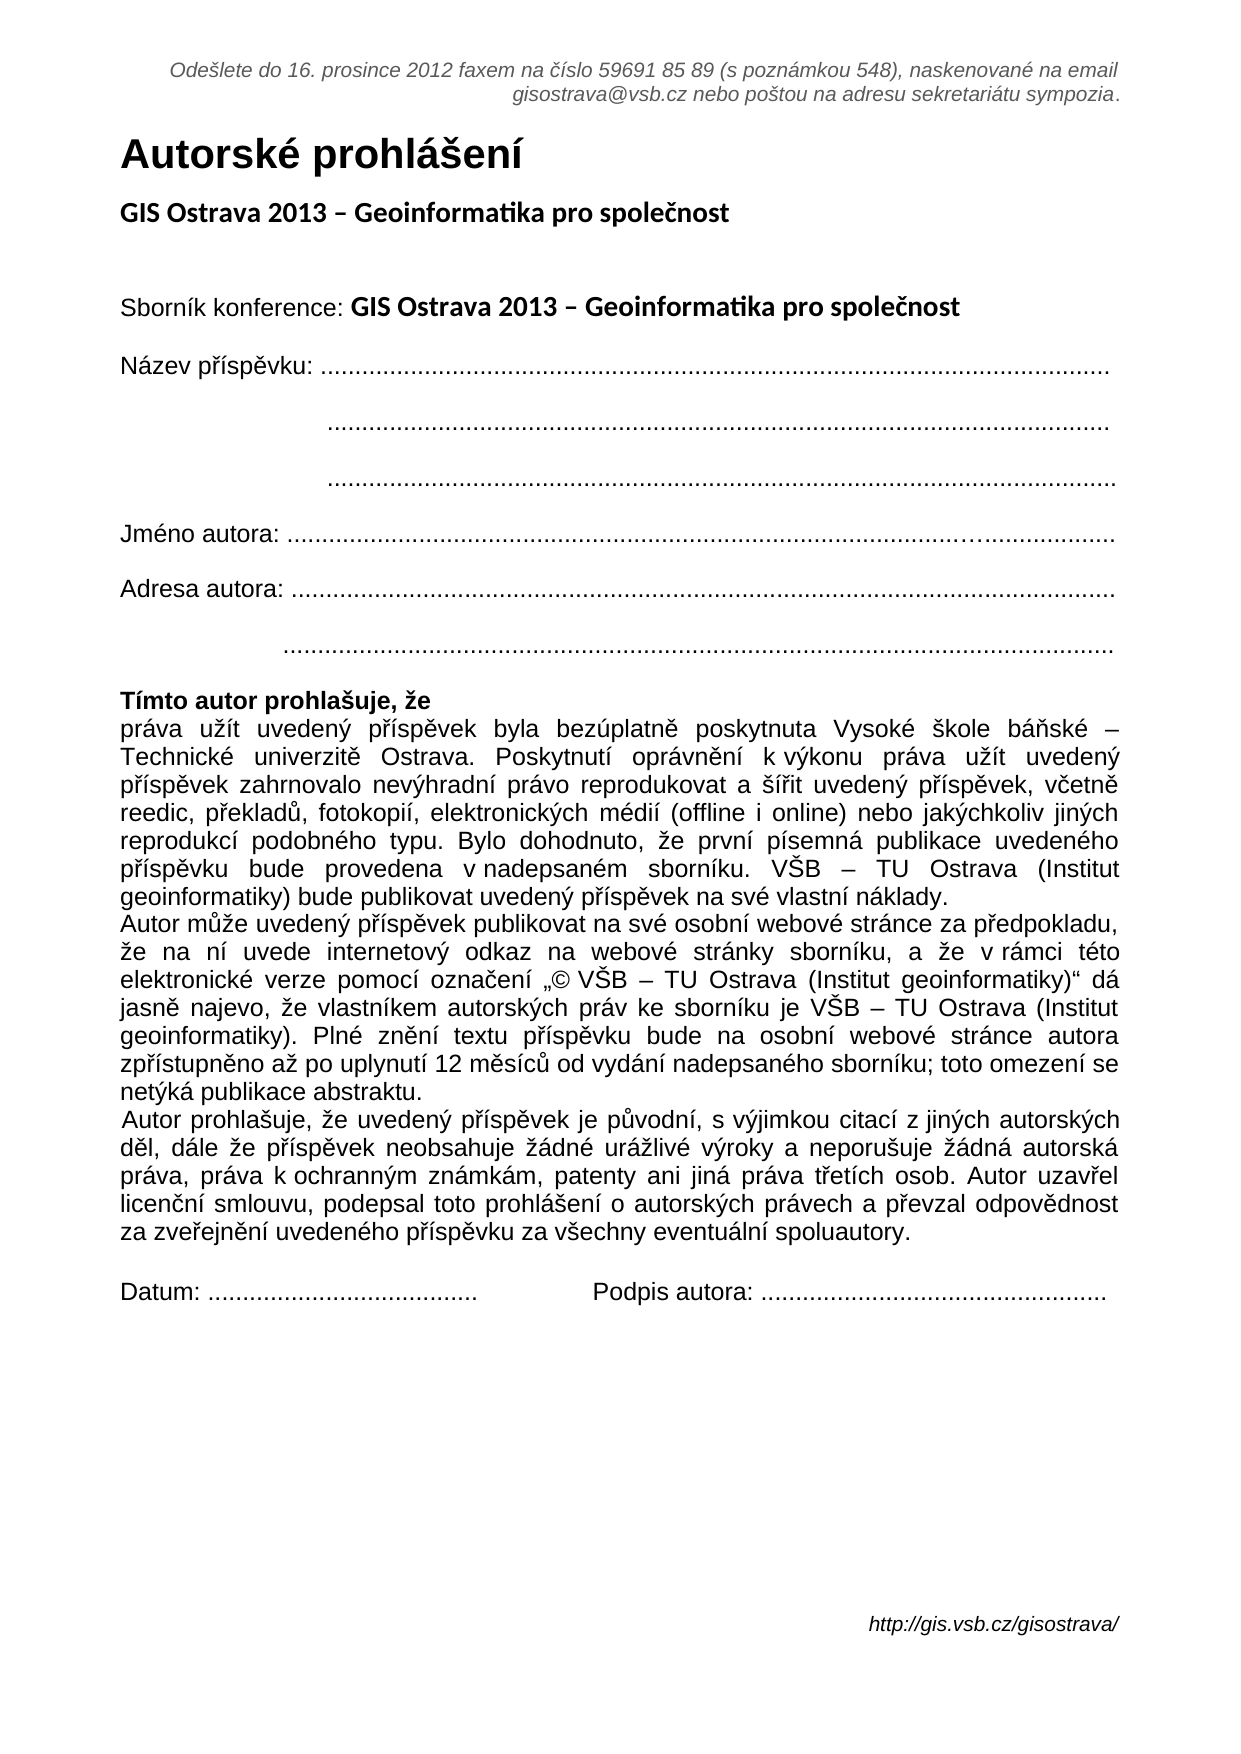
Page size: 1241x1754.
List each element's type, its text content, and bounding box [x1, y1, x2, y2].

text ........................................................................................................................ [120, 631, 1120, 659]
text Adresa autora: ....................................................................................................................... [120, 575, 1120, 603]
text Tímto autor prohlašuje, že [120, 687, 1120, 715]
text Název příspěvku: .................................................................................................................. [120, 352, 1120, 380]
text ................................................................................................................. [327, 408, 1120, 436]
text Autor může uvedený příspěvek publikovat na své osobní webové stránce za předpokladu, že na ní uvede internetový odkaz na webové stránky sborníku, a že v rámci této elektronické verze pomocí označení „© VŠB – TU Ostrava (Institut geoinformatiky)“ dá jasně najevo, že vlastníkem autorských práv ke sborníku je VŠB – TU Ostrava (Institut geoinformatiky). Plné znění textu příspěvku bude na osobní webové stránce autora zpřístupněno až po uplynutí 12 měsíců od vydání nadepsaného sborníku; toto omezení se netýká publikace abstraktu. [120, 910, 1120, 1106]
text GIS Ostrava 2013 – Geoinformatika pro společnost [120, 200, 1120, 229]
text Datum: ....................................... Podpis autora: .................................................. [120, 1278, 1120, 1306]
text Jméno autora: .................................................................................................…................... [120, 519, 1120, 547]
text .................................................................................................................. [327, 463, 1120, 491]
text Sborník konference: GIS Ostrava 2013 – Geoinformatika pro společnost [120, 294, 1120, 324]
text Autor prohlašuje, že uvedený příspěvek je původní, s výjimkou citací z jiných autorských děl, dále že příspěvek neobsahuje žádné urážlivé výroky a neporušuje žádná autorská práva, práva k ochranným známkám, patenty ani jiná práva třetích osob. Autor uzavřel licenční smlouvu, podepsal toto prohlášení o autorských právech a převzal odpovědnost za zveřejnění uvedeného příspěvku za všechny eventuální spoluautory. [120, 1106, 1120, 1245]
text práva užít uvedený příspěvek byla bezúplatně poskytnuta Vysoké škole báňské – Technické univerzitě Ostrava. Poskytnutí oprávnění k výkonu práva užít uvedený příspěvek zahrnovalo nevýhradní právo reprodukovat a šířit uvedený příspěvek, včetně reedic, překladů, fotokopií, elektronických médií (offline i online) nebo jakýchkoliv jiných reprodukcí podobného typu. Bylo dohodnuto, že první písemná publikace uvedeného příspěvku bude provedena v nadepsaném sborníku. VŠB – TU Ostrava (Institut geoinformatiky) bude publikovat uvedený příspěvek na své vlastní náklady. [120, 715, 1120, 910]
text Autorské prohlášení [120, 131, 1120, 177]
